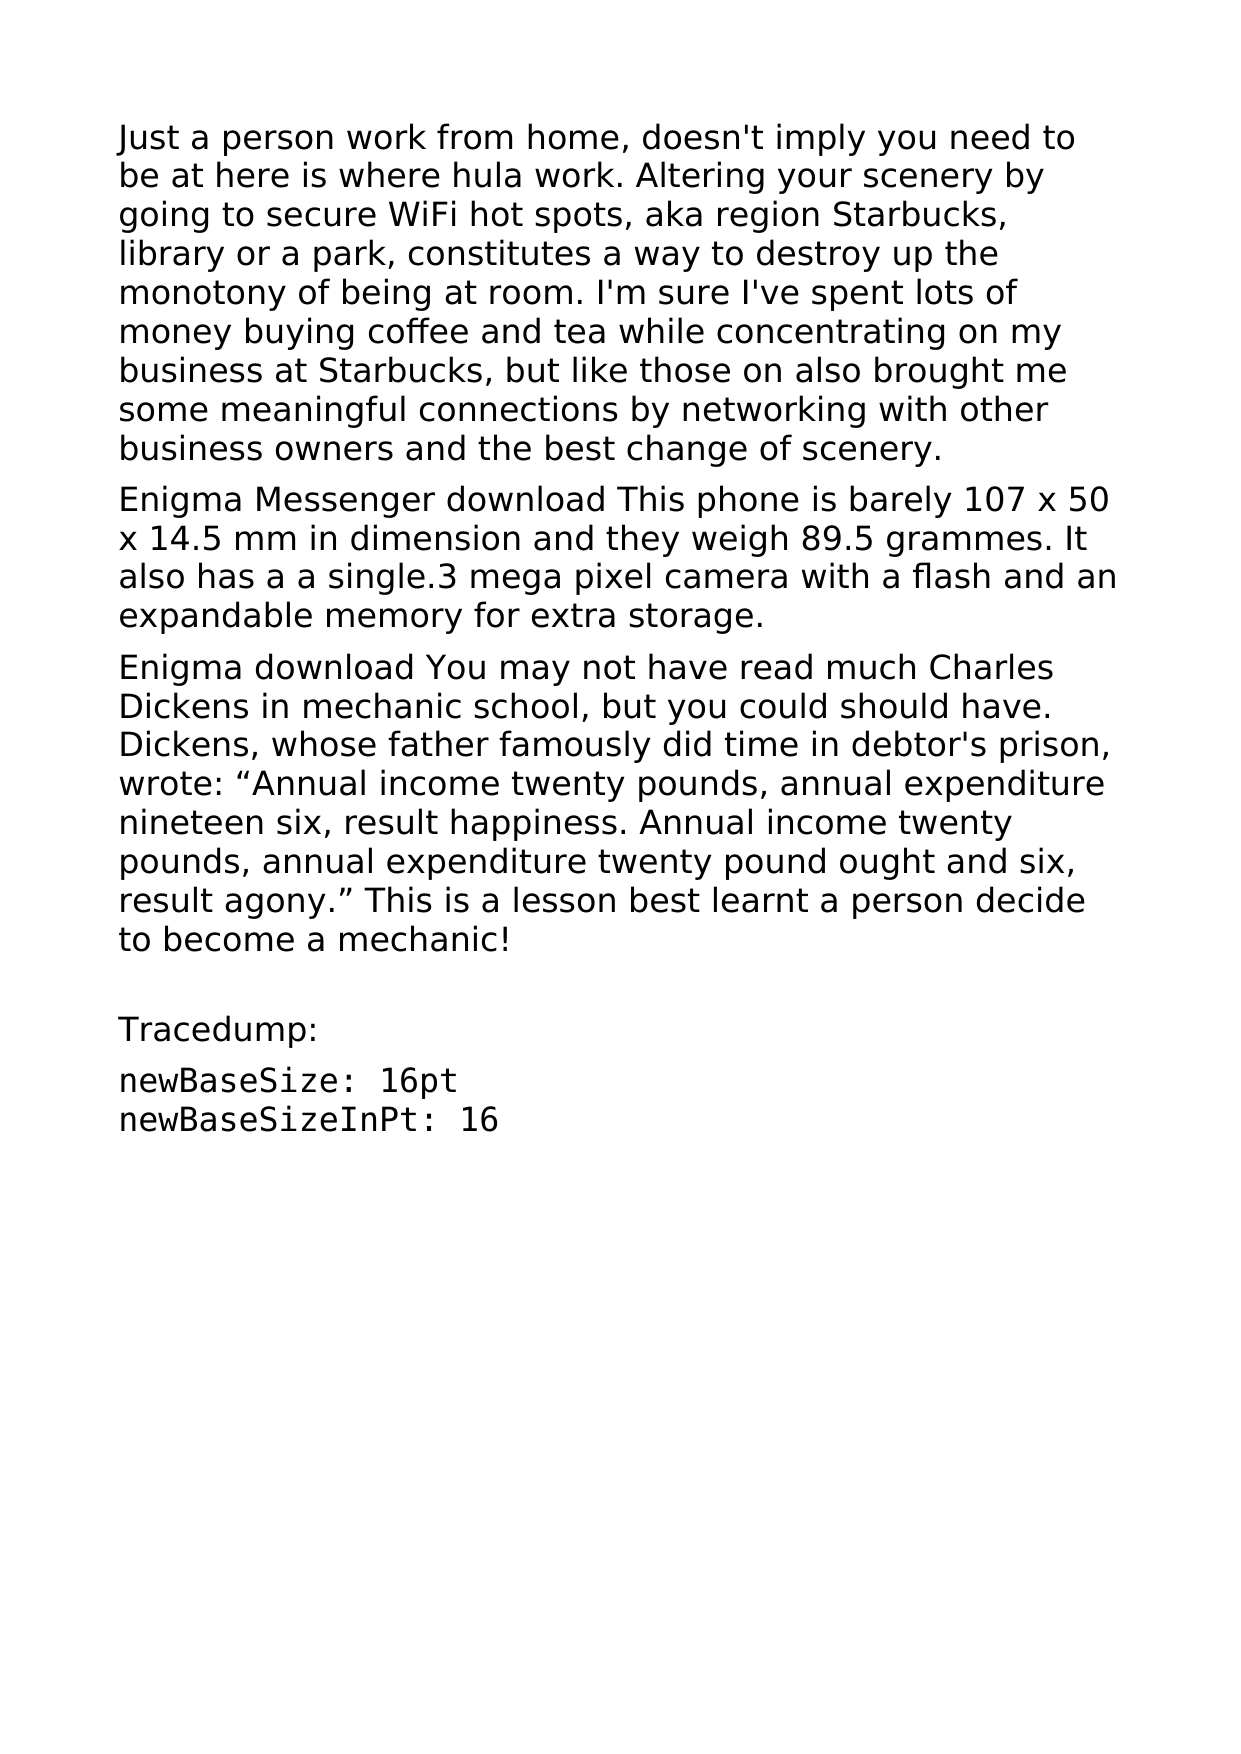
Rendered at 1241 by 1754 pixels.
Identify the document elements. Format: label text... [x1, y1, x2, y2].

text Enigma download You may not have read much Charles Dickens in mechanic school, but you could should have. Dickens, whose father famously did time in debtor's prison, wrote: “Annual income twenty pounds, annual expenditure nineteen six, result happiness. Annual income twenty pounds, annual expenditure twenty pound ought and six, result agony.” This is a lesson best learnt a person decide to become a mechanic! [118, 648, 1122, 959]
text Tracedump: [118, 972, 1122, 1049]
text Just a person work from home, doesn't imply you need to be at here is where hula work. Altering your scenery by going to secure WiFi hot spots, aka region Starbucks, library or a park, constitutes a way to destroy up the monotony of being at room. I'm sure I've spent lots of money buying coffee and tea while concentrating on my business at Starbucks, but like those on also brought me some meaningful connections by networking with other business owners and the best change of scenery. [118, 118, 1122, 468]
text newBaseSize: 16pt newBaseSizeInPt: 16 [118, 1062, 1122, 1139]
text Enigma Messenger download This phone is barely 107 x 50 x 14.5 mm in dimension and they weigh 89.5 grammes. It also has a a single.3 mega pixel camera with a flash and an expandable memory for extra storage. [118, 480, 1122, 636]
